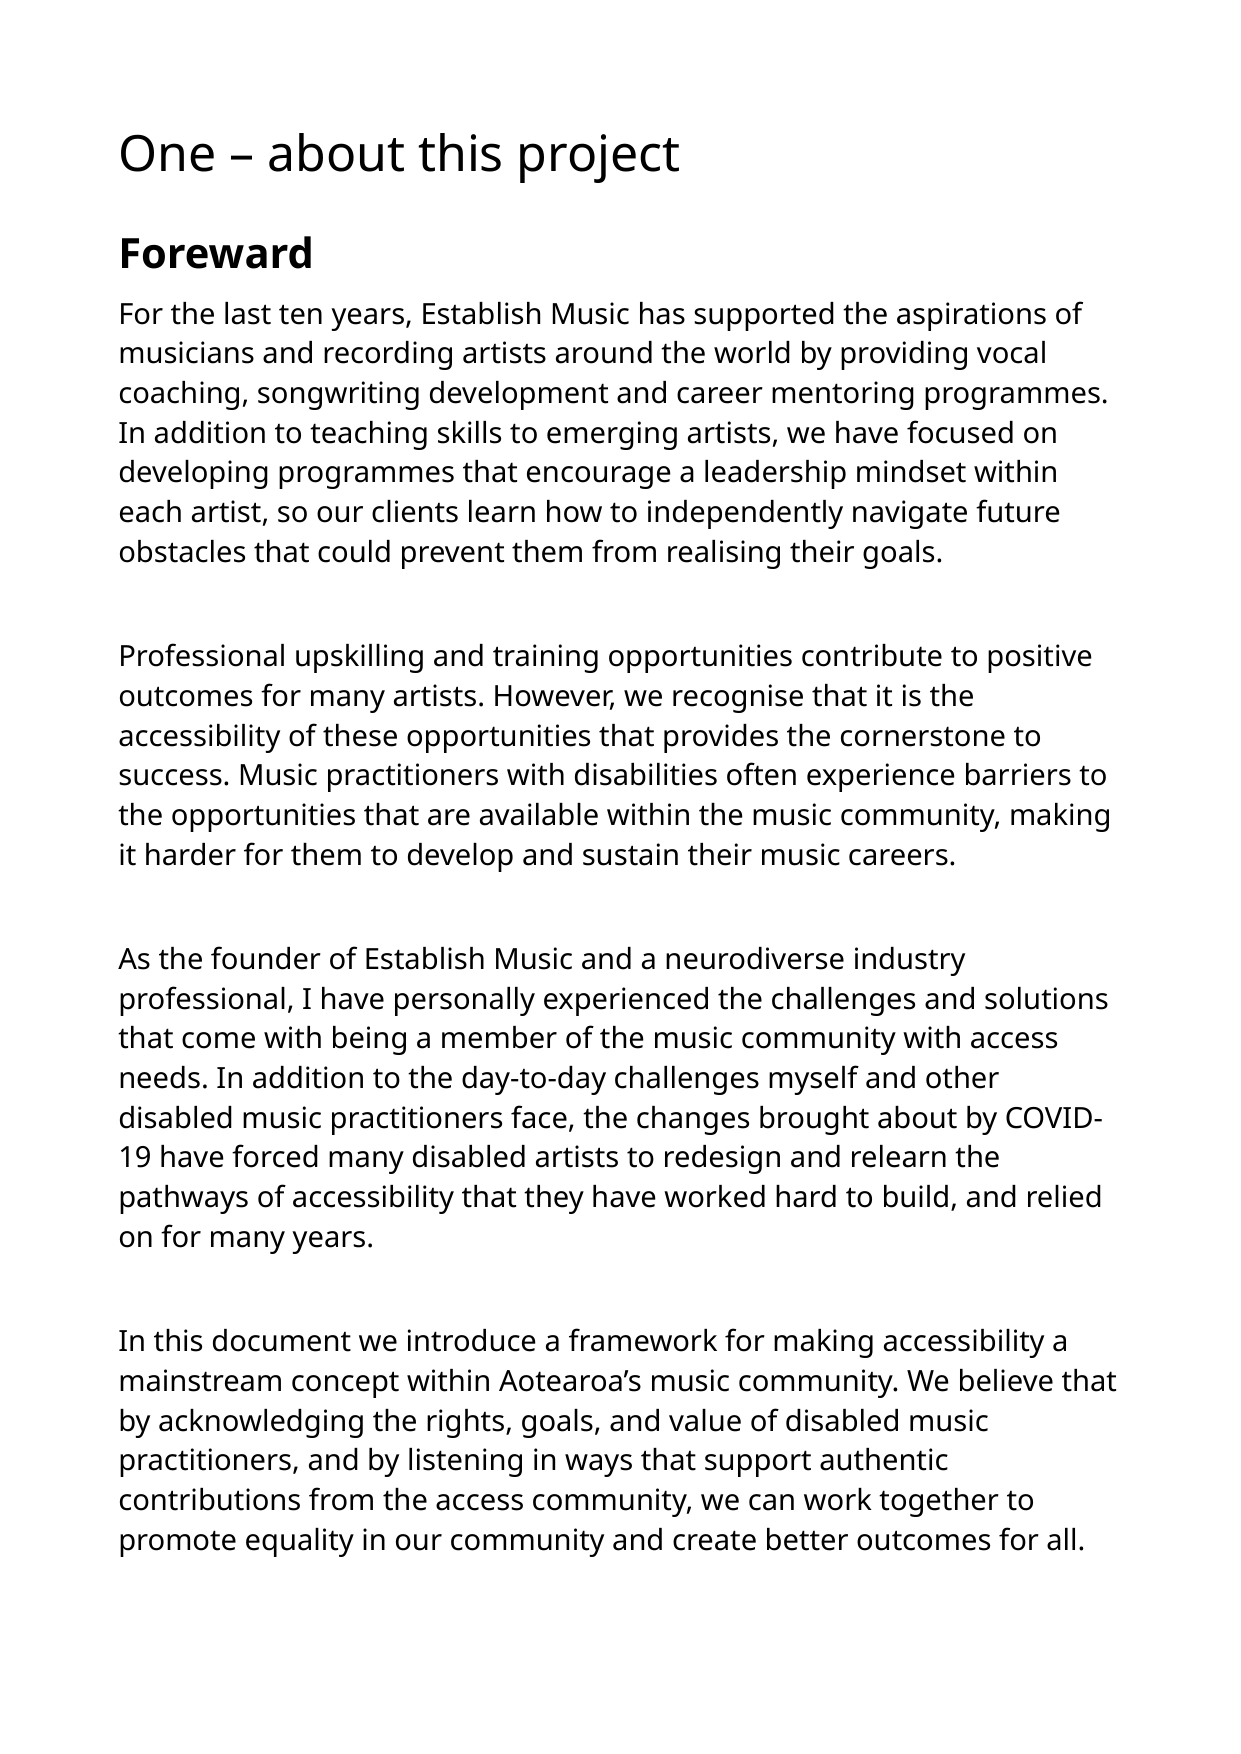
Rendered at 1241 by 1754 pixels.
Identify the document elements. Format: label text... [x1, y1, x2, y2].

text In this document we introduce a framework for making accessibility a mainstream concept within Aotearoa’s music community. We believe that by acknowledging the rights, goals, and value of disabled music practitioners, and by listening in ways that support authentic contributions from the access community, we can work together to promote equality in our community and create better outcomes for all. [118, 1321, 1122, 1559]
subtitle Foreward [118, 224, 1122, 281]
text For the last ten years, Establish Music has supported the aspirations of musicians and recording artists around the world by providing vocal coaching, songwriting development and career mentoring programmes. In addition to teaching skills to emerging artists, we have focused on developing programmes that encourage a leadership mindset within each artist, so our clients learn how to independently navigate future obstacles that could prevent them from realising their goals. [118, 293, 1122, 571]
subtitle One – about this project [118, 118, 1122, 186]
text Professional upskilling and training opportunities contribute to positive outcomes for many artists. However, we recognise that it is the accessibility of these opportunities that provides the cornerstone to success. Music practitioners with disabilities often experience barriers to the opportunities that are available within the music community, making it harder for them to develop and sustain their music careers. [118, 636, 1122, 874]
text As the founder of Establish Music and a neurodiverse industry professional, I have personally experienced the challenges and solutions that come with being a member of the music community with access needs. In addition to the day-to-day challenges myself and other disabled music practitioners face, the changes brought about by COVID-19 have forced many disabled artists to redesign and relearn the pathways of accessibility that they have worked hard to build, and relied on for many years. [118, 938, 1122, 1256]
